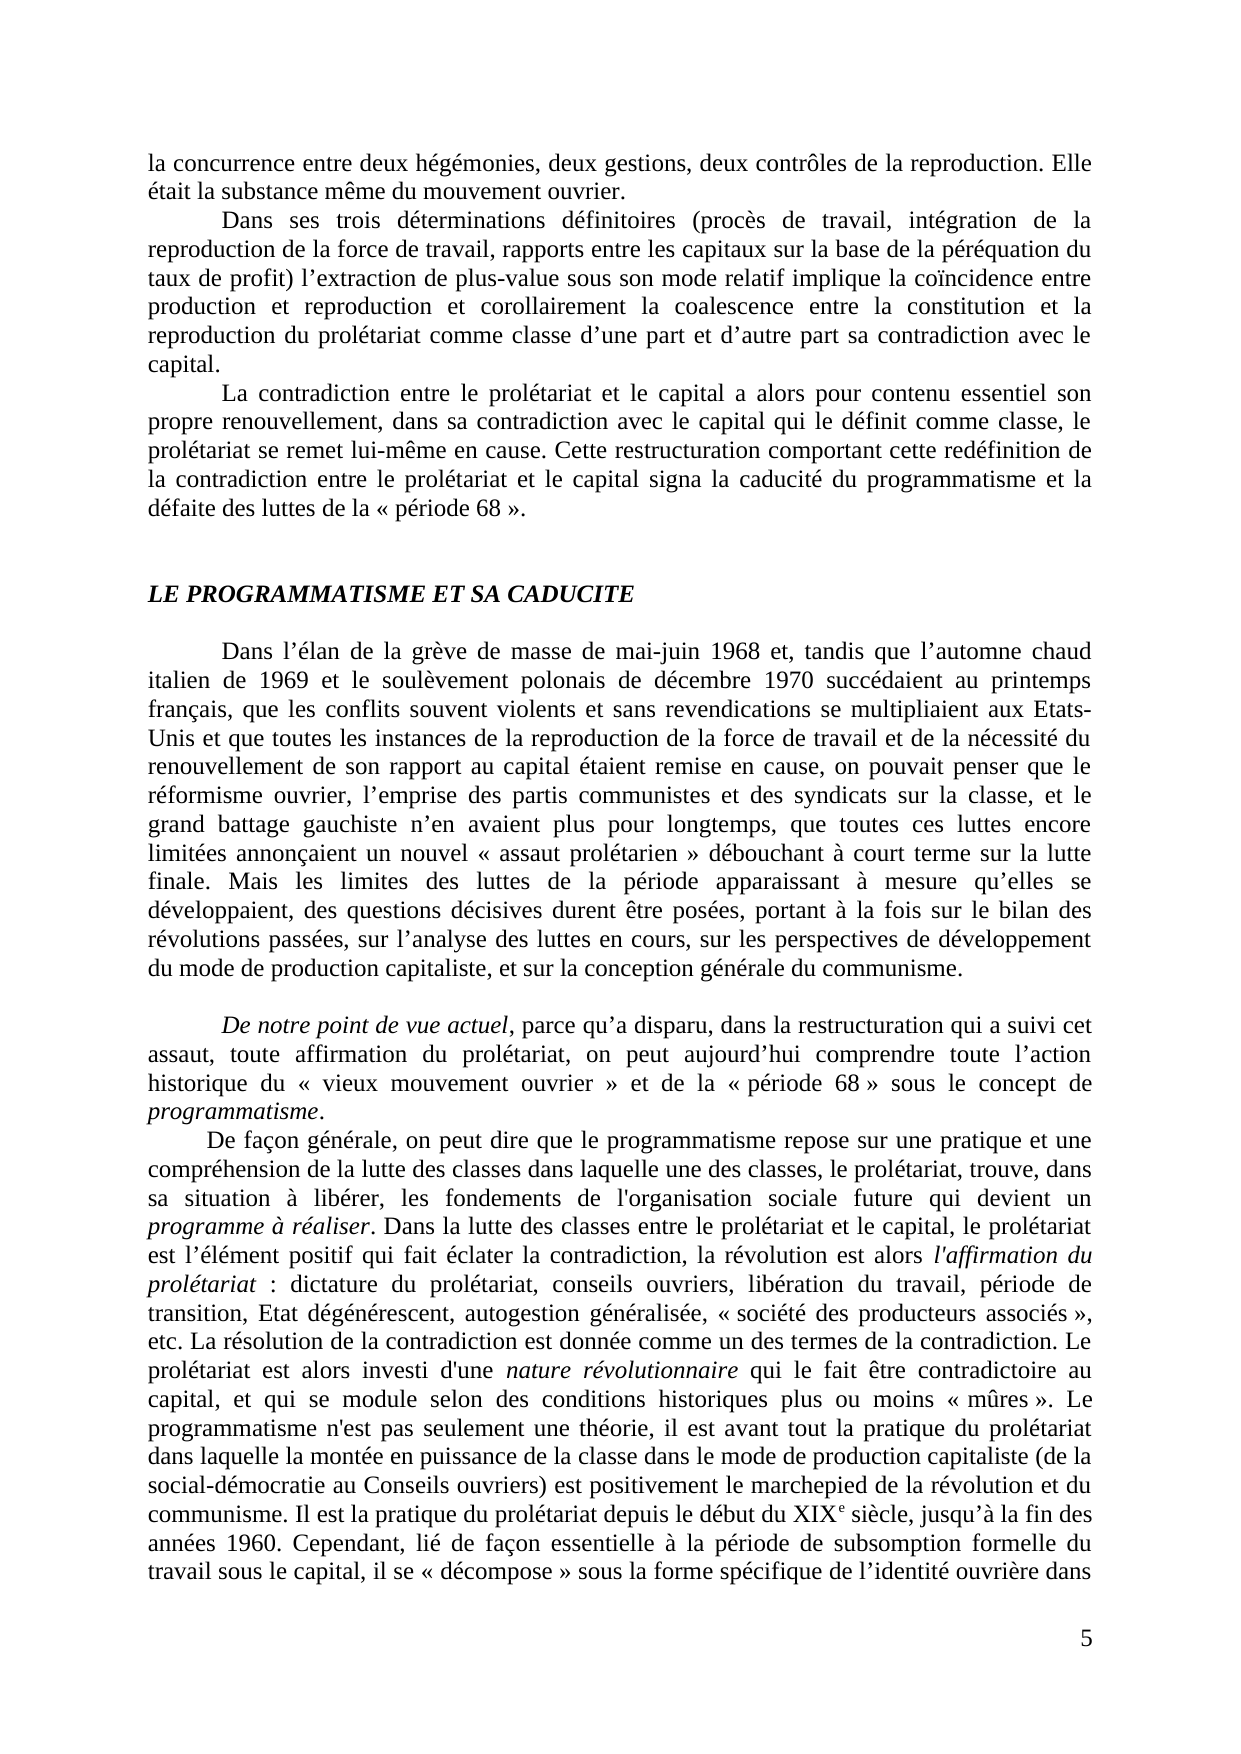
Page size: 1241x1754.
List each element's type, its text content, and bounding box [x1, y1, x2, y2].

text la concurrence entre deux hégémonies, deux gestions, deux contrôles de la reproduction. Elle était la substance même du mouvement ouvrier. [148, 148, 1093, 205]
text LE PROGRAMMATISME ET SA CADUCITE [148, 579, 1093, 608]
text Dans ses trois déterminations définitoires (procès de travail, intégration de la reproduction de la force de travail, rapports entre les capitaux sur la base de la péréquation du taux de profit) l’extraction de plus-value sous son mode relatif implique la coïncidence entre production et reproduction et corollairement la coalescence entre la constitution et la reproduction du prolétariat comme classe d’une part et d’autre part sa contradiction avec le capital. [148, 205, 1093, 378]
text De notre point de vue actuel, parce qu’a disparu, dans la restructuration qui a suivi cet assaut, toute affirmation du prolétariat, on peut aujourd’hui comprendre toute l’action historique du « vieux mouvement ouvrier » et de la « période 68 » sous le concept de programmatisme. [148, 1010, 1093, 1125]
text De façon générale, on peut dire que le programmatisme repose sur une pratique et une compréhension de la lutte des classes dans laquelle une des classes, le prolétariat, trouve, dans sa situation à libérer, les fondements de l'organisation sociale future qui devient un programme à réaliser. Dans la lutte des classes entre le prolétariat et le capital, le prolétariat est l’élément positif qui fait éclater la contradiction, la révolution est alors l'affirmation du prolétariat : dictature du prolétariat, conseils ouvriers, libération du travail, période de transition, Etat dégénérescent, autogestion généralisée, « société des producteurs associés », etc. La résolution de la contradiction est donnée comme un des termes de la contradiction. Le prolétariat est alors investi d'une nature révolutionnaire qui le fait être contradictoire au capital, et qui se module selon des conditions historiques plus ou moins « mûres ». Le programmatisme n'est pas seulement une théorie, il est avant tout la pratique du prolétariat dans laquelle la montée en puissance de la classe dans le mode de production capitaliste (de la social-démocratie au Conseils ouvriers) est positivement le marchepied de la révolution et du communisme. Il est la pratique du prolétariat depuis le début du XIXe siècle, jusqu’à la fin des années 1960. Cependant, lié de façon essentielle à la période de subsomption formelle du travail sous le capital, il se « décompose » sous la forme spécifique de l’identité ouvrière dans [148, 1125, 1093, 1585]
text La contradiction entre le prolétariat et le capital a alors pour contenu essentiel son propre renouvellement, dans sa contradiction avec le capital qui le définit comme classe, le prolétariat se remet lui-même en cause. Cette restructuration comportant cette redéfinition de la contradiction entre le prolétariat et le capital signa la caducité du programmatisme et la défaite des luttes de la « période 68 ». [148, 378, 1093, 521]
text Dans l’élan de la grève de masse de mai-juin 1968 et, tandis que l’automne chaud italien de 1969 et le soulèvement polonais de décembre 1970 succédaient au printemps français, que les conflits souvent violents et sans revendications se multipliaient aux Etats-Unis et que toutes les instances de la reproduction de la force de travail et de la nécessité du renouvellement de son rapport au capital étaient remise en cause, on pouvait penser que le réformisme ouvrier, l’emprise des partis communistes et des syndicats sur la classe, et le grand battage gauchiste n’en avaient plus pour longtemps, que toutes ces luttes encore limitées annonçaient un nouvel « assaut prolétarien » débouchant à court terme sur la lutte finale. Mais les limites des luttes de la période apparaissant à mesure qu’elles se développaient, des questions décisives durent être posées, portant à la fois sur le bilan des révolutions passées, sur l’analyse des luttes en cours, sur les perspectives de développement du mode de production capitaliste, et sur la conception générale du communisme. [148, 636, 1093, 981]
